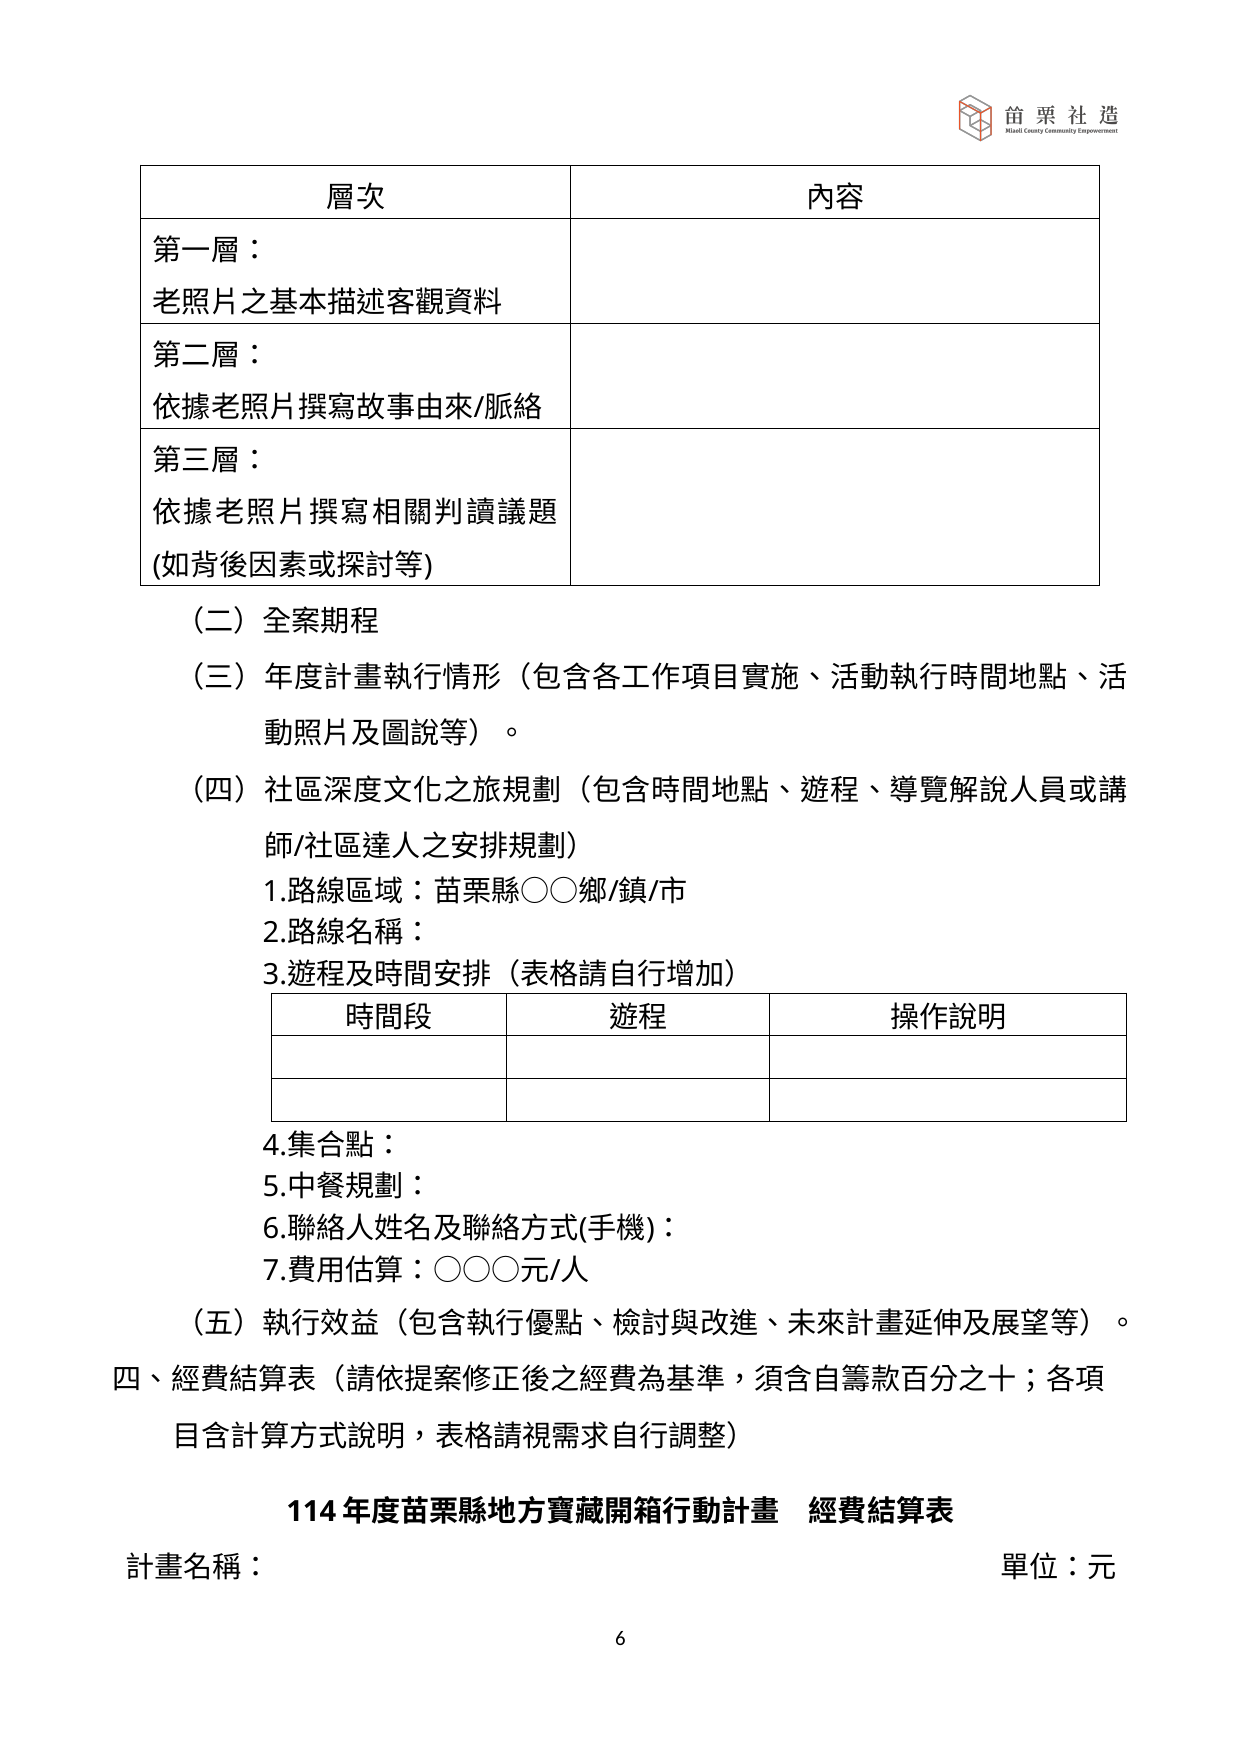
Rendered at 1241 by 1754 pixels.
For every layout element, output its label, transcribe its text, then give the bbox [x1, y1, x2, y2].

table_cell [770, 1036, 1126, 1078]
table_cell [507, 1036, 769, 1078]
text 1.路線區域：苗栗縣○○鄉/鎮/市 [262, 868, 1128, 909]
text 3.遊程及時間安排（表格請自行增加） [262, 951, 1128, 993]
table_cell [770, 1079, 1126, 1121]
table_header 遊程 [507, 994, 769, 1035]
table_cell [571, 324, 1099, 428]
text 7.費用估算：○○○元/人 [262, 1247, 1128, 1288]
text （四）社區深度文化之旅規劃（包含時間地點、遊程、導覽解說人員或講師/社區達人之安排規劃） [175, 755, 1128, 868]
text 6.聯絡人姓名及聯絡方式(手機)： [262, 1205, 1128, 1247]
table_cell [571, 219, 1099, 323]
text （五）執行效益（包含執行優點、檢討與改進、未來計畫延伸及展望等）。 [175, 1288, 1128, 1345]
table_cell 層次 [141, 166, 570, 218]
table_header 操作說明 [770, 994, 1126, 1035]
table_cell 第二層： 依據老照片撰寫故事由來/脈絡 [141, 324, 570, 428]
text 5.中餐規劃： [262, 1163, 1128, 1205]
picture [947, 88, 1128, 148]
table_cell 第一層： 老照片之基本描述客觀資料 [141, 219, 570, 323]
text 計畫名稱： 單位：元 [125, 1532, 1128, 1588]
table_cell [571, 429, 1099, 585]
text （二）全案期程 [175, 586, 1128, 643]
table_cell [507, 1079, 769, 1121]
table_cell 內容 [571, 166, 1099, 218]
table_header 時間段 [272, 994, 506, 1035]
text 2.路線名稱： [262, 909, 1128, 951]
text （三）年度計畫執行情形（包含各工作項目實施、活動執行時間地點、活動照片及圖說等）。 [175, 643, 1128, 755]
table_cell [272, 1036, 506, 1078]
table_cell [272, 1079, 506, 1121]
text 114年度苗栗縣地方寶藏開箱行動計畫 經費結算表 [112, 1476, 1128, 1532]
table_cell 第三層： 依據老照片撰寫相關判讀議題(如背後因素或探討等) [141, 429, 570, 585]
text 4.集合點： [262, 1122, 1128, 1163]
text 四、經費結算表（請依提案修正後之經費為基準，須含自籌款百分之十；各項目含計算方式說明，表格請視需求自行調整） [112, 1345, 1128, 1457]
